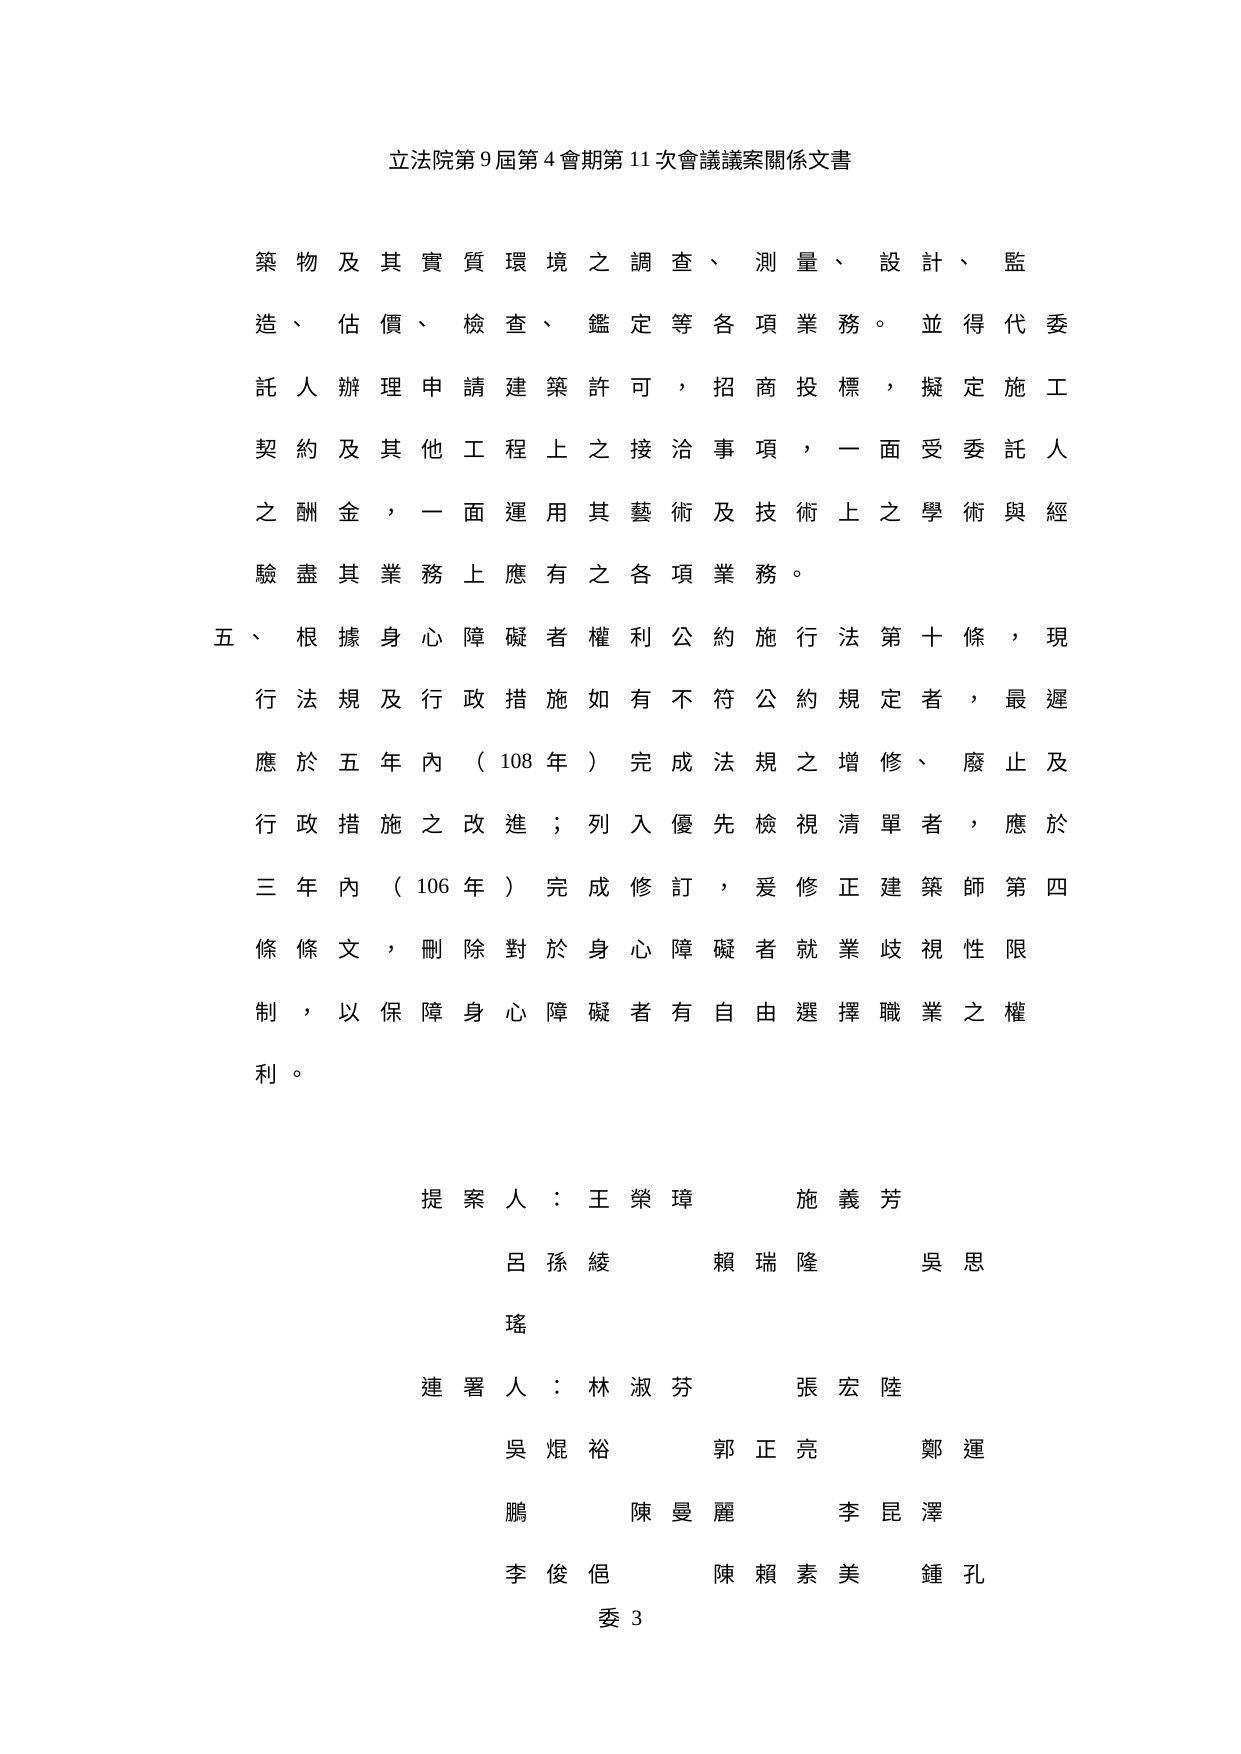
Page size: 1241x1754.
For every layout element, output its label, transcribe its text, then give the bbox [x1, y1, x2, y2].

text 連署人：林淑芬 張宏陸 吳焜裕 郭正亮 鄭運鵬 陳曼麗 李昆澤 李俊俋 陳賴素美 鍾孔 [403, 1344, 1012, 1594]
text 五、根據身心障礙者權利公約施行法第十條，現行法規及行政措施如有不符公約規定者，最遲應於五年內（108年）完成法規之增修、廢止及行政措施之改進；列入優先檢視清單者，應於三年內（106年）完成修訂，爰修正建築師第四條條文，刪除對於身心障礙者就業歧視性限制，以保障身心障礙者有自由選擇職業之權利。 [184, 594, 1078, 1094]
text 提案人：王榮璋 施義芳 呂孫綾 賴瑞隆 吳思瑤 [403, 1156, 1012, 1344]
text 築物及其實質環境之調查、測量、設計、監造、估價、檢查、鑑定等各項業務。並得代委託人辦理申請建築許可，招商投標，擬定施工契約及其他工程上之接洽事項，一面受委託人之酬金，一面運用其藝術及技術上之學術與經驗盡其業務上應有之各項業務。 [184, 219, 1078, 594]
